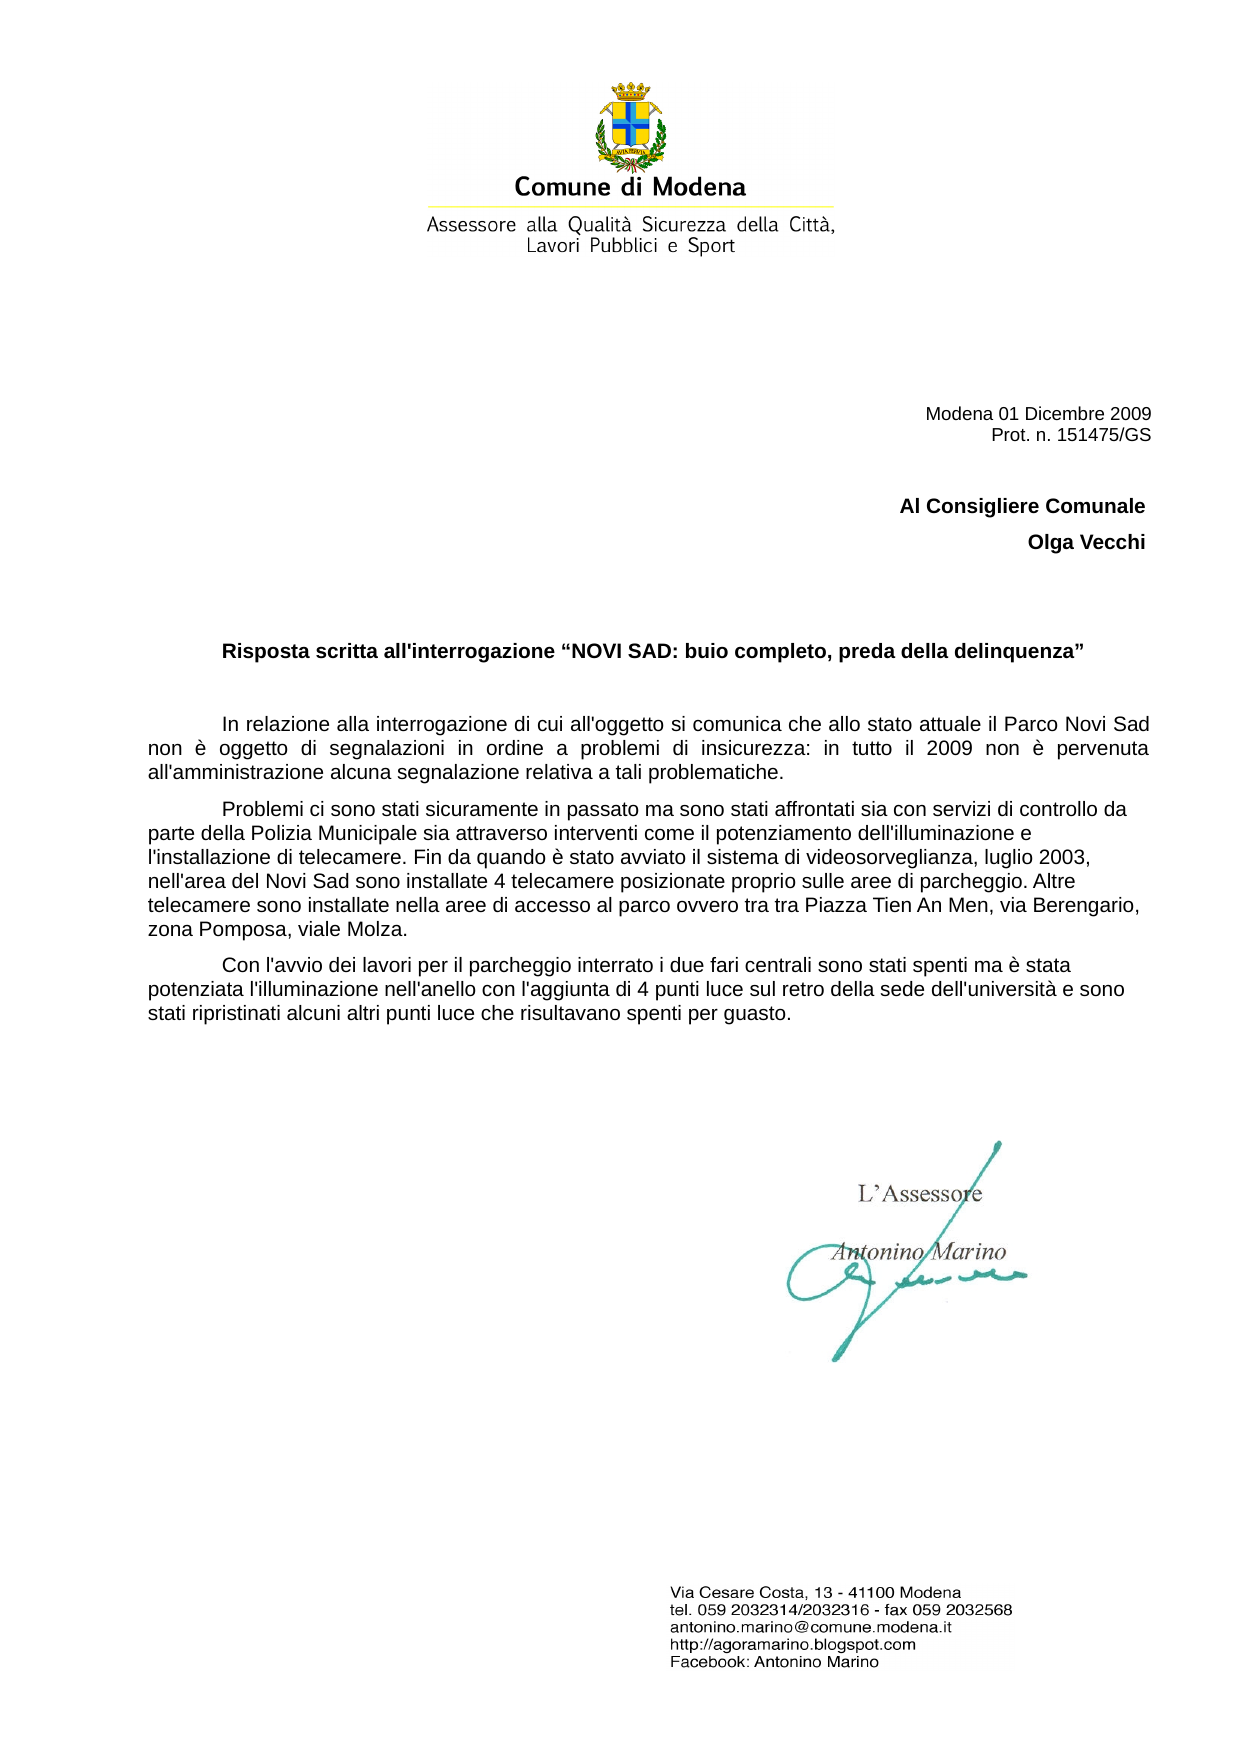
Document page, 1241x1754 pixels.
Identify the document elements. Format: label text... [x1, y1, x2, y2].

text Al Consigliere Comunale [148, 493, 1151, 517]
text Risposta scritta all'interrogazione “NOVI SAD: buio completo, preda della delinquenza” [148, 639, 1151, 663]
text Con l'avvio dei lavori per il parcheggio interrato i due fari centrali sono stati spenti ma è stata potenziata l'illuminazione nell'anello con l'aggiunta di 4 punti luce sul retro della sede dell'università e sono stati ripristinati alcuni altri punti luce che risultavano spenti per guasto. [148, 953, 1151, 1025]
picture [666, 1583, 1015, 1671]
text In relazione alla interrogazione di cui all'oggetto si comunica che allo stato attuale il Parco Novi Sad non è oggetto di segnalazioni in ordine a problemi di insicurezza: in tutto il 2009 non è pervenuta all'amministrazione alcuna segnalazione relativa a tali problematiche. [148, 712, 1151, 784]
text Olga Vecchi [148, 530, 1151, 554]
picture [761, 1122, 1043, 1366]
picture [427, 82, 835, 257]
text Prot. n. 151475/GS [650, 424, 1151, 446]
text Modena 01 Dicembre 2009 [148, 402, 1151, 424]
text Problemi ci sono stati sicuramente in passato ma sono stati affrontati sia con servizi di controllo da parte della Polizia Municipale sia attraverso interventi come il potenziamento dell'illuminazione e l'installazione di telecamere. Fin da quando è stato avviato il sistema di videosorveglianza, luglio 2003, nell'area del Novi Sad sono installate 4 telecamere posizionate proprio sulle aree di parcheggio. Altre telecamere sono installate nella aree di accesso al parco ovvero tra tra Piazza Tien An Men, via Berengario, zona Pomposa, viale Molza. [148, 797, 1151, 940]
